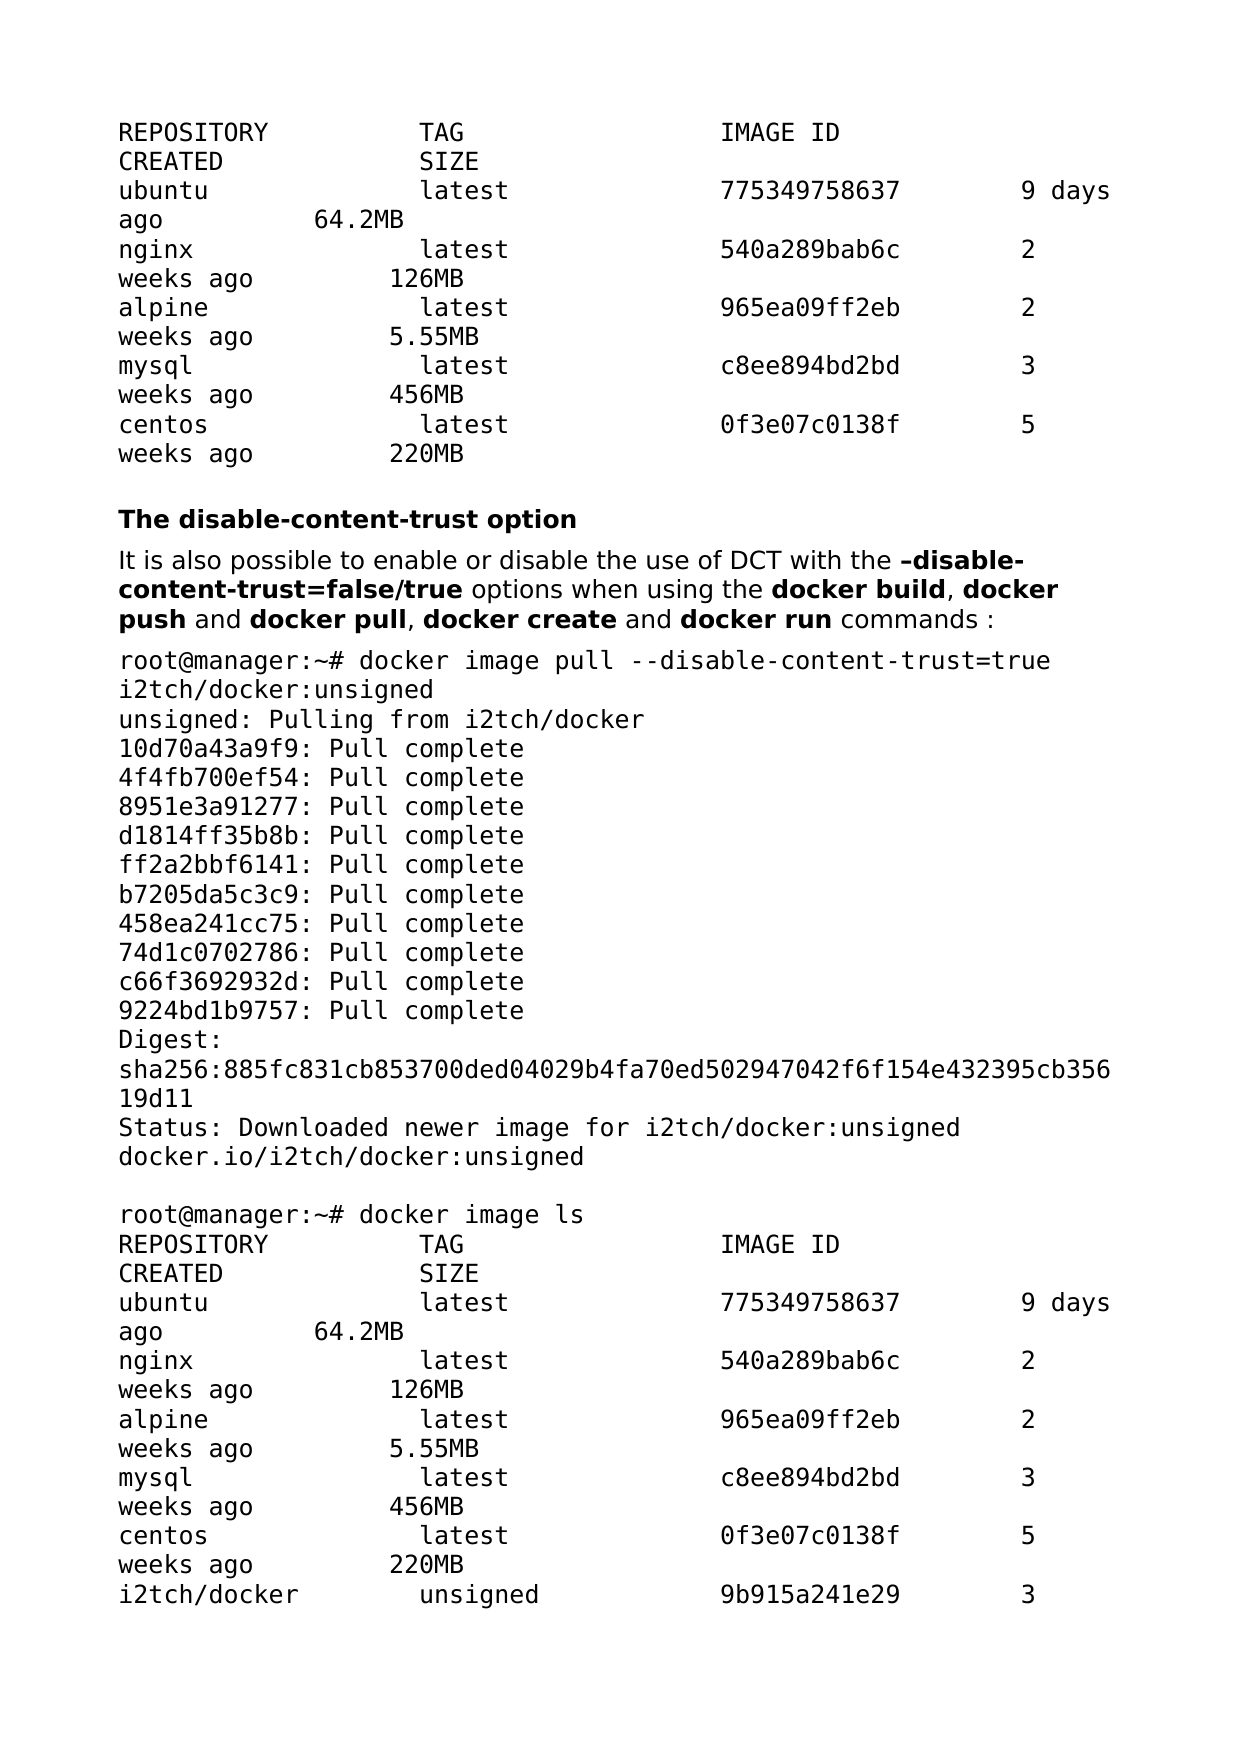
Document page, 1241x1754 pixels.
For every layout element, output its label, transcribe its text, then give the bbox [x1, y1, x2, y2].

subtitle The disable-content-trust option [118, 505, 1122, 534]
text root@manager:~# docker image pull --disable-content-trust=true i2tch/docker:unsigned unsigned: Pulling from i2tch/docker 10d70a43a9f9: Pull complete 4f4fb700ef54: Pull complete 8951e3a91277: Pull complete d1814ff35b8b: Pull complete ff2a2bbf6141: Pull complete b7205da5c3c9: Pull complete 458ea241cc75: Pull complete 74d1c0702786: Pull complete c66f3692932d: Pull complete 9224bd1b9757: Pull complete Digest: sha256:885fc831cb853700ded04029b4fa70ed502947042f6f154e432395cb35619d11 Status: Downloaded newer image for i2tch/docker:unsigned docker.io/i2tch/docker:unsigned root@manager:~# docker image ls REPOSITORY TAG IMAGE ID CREATED SIZE ubuntu latest 775349758637 9 days ago 64.2MB nginx latest 540a289bab6c 2 weeks ago 126MB alpine latest 965ea09ff2eb 2 weeks ago 5.55MB mysql latest c8ee894bd2bd 3 weeks ago 456MB centos latest 0f3e07c0138f 5 weeks ago 220MB i2tch/docker unsigned 9b915a241e29 3 [118, 647, 1122, 1609]
text REPOSITORY TAG IMAGE ID CREATED SIZE ubuntu latest 775349758637 9 days ago 64.2MB nginx latest 540a289bab6c 2 weeks ago 126MB alpine latest 965ea09ff2eb 2 weeks ago 5.55MB mysql latest c8ee894bd2bd 3 weeks ago 456MB centos latest 0f3e07c0138f 5 weeks ago 220MB [118, 118, 1122, 468]
text It is also possible to enable or disable the use of DCT with the –disable-content-trust=false/true options when using the docker build, docker push and docker pull, docker create and docker run commands : [118, 547, 1122, 634]
